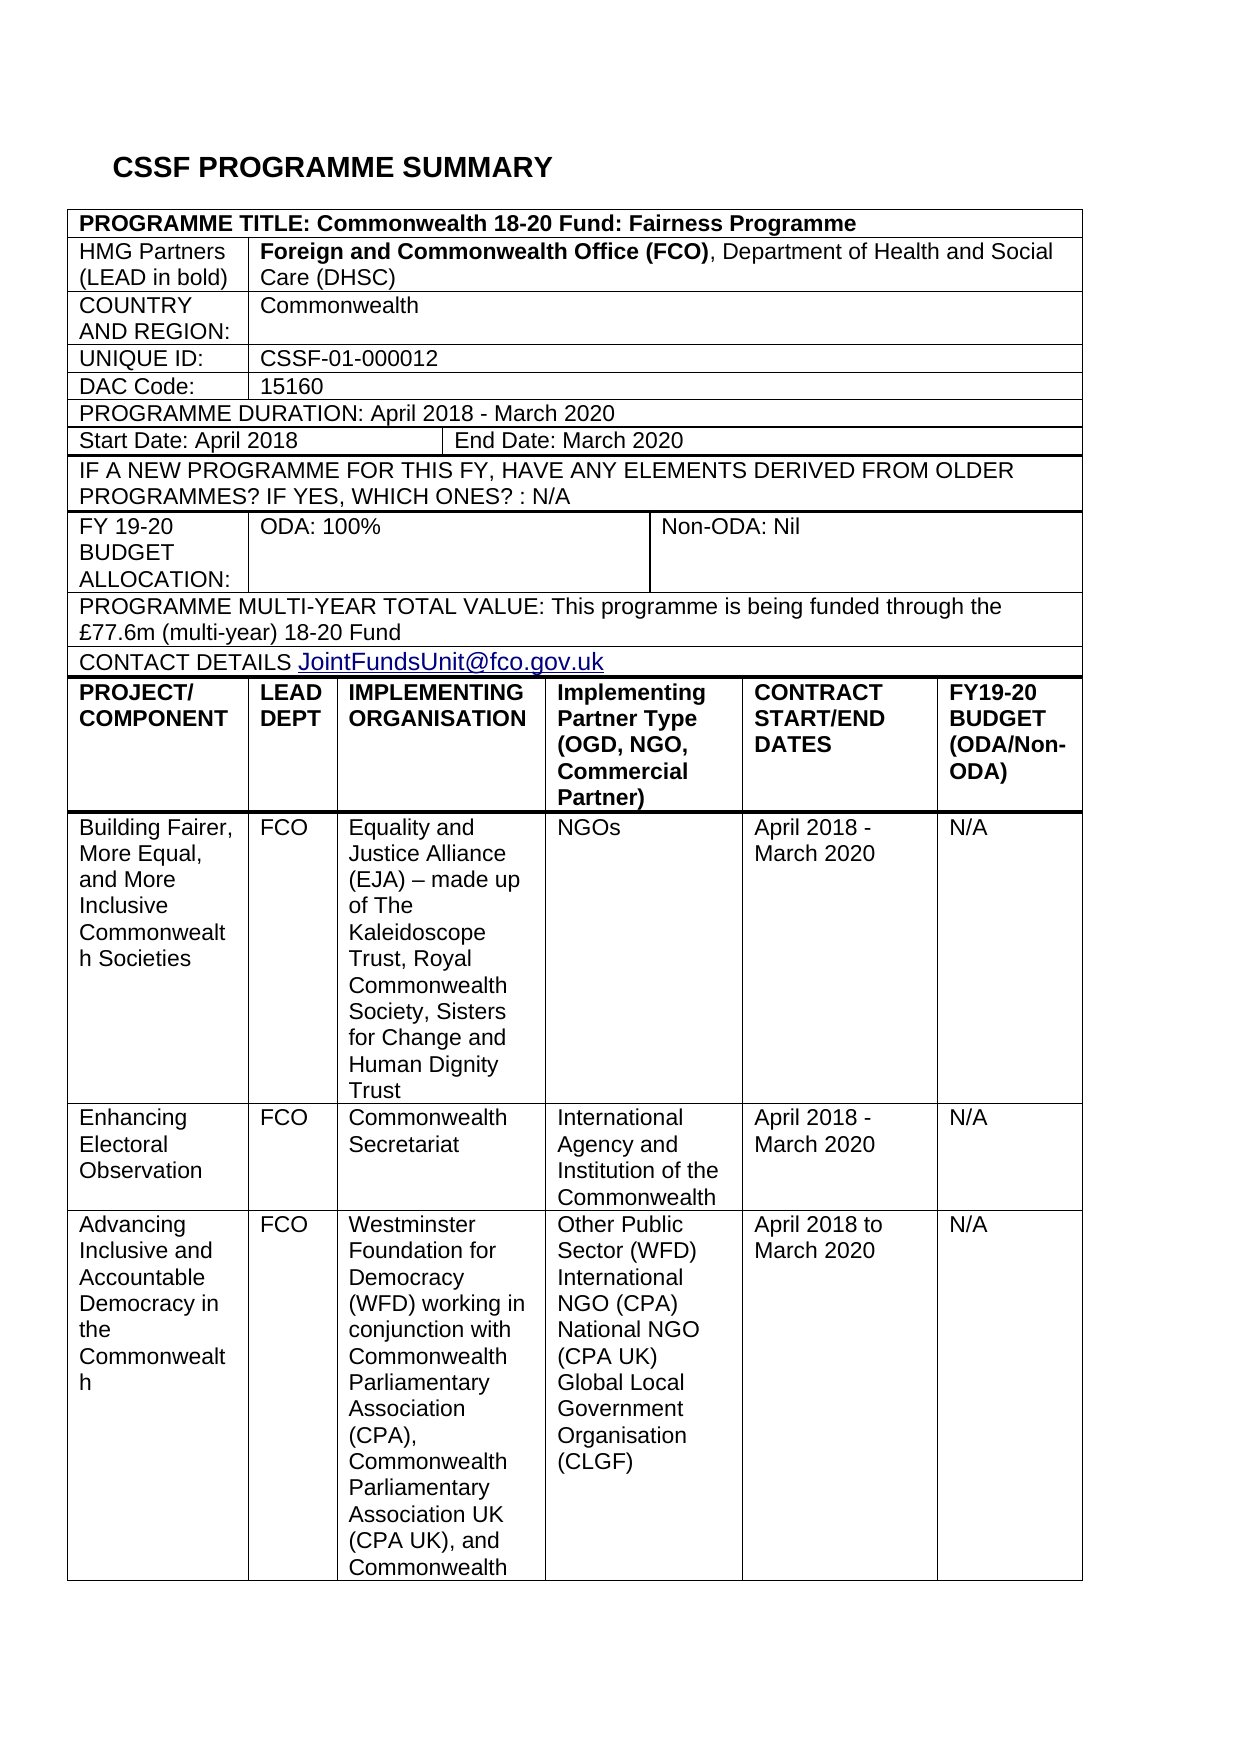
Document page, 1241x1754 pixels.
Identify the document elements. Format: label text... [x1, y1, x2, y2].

table_cell CONTRACT START/END DATES [743, 679, 937, 810]
table_cell April 2018 - March 2020 [743, 1104, 937, 1210]
table_cell PROJECT/ COMPONENT [68, 679, 248, 810]
table_cell IMPLEMENTING ORGANISATION [338, 679, 545, 810]
table_cell UNIQUE ID: [68, 345, 248, 372]
table_cell Equality and Justice Alliance (EJA) – made up of The Kaleidoscope Trust, Royal Commonwealth Society, Sisters for Change and Human Dignity Trust [338, 814, 545, 1103]
table_cell LEAD DEPT [249, 679, 337, 810]
table_cell FY19-20 BUDGET (ODA/Non-ODA) [938, 679, 1082, 810]
table_cell ODA: 100% [249, 513, 649, 592]
table_cell April 2018 to March 2020 [743, 1211, 937, 1580]
table_cell FY 19-20 BUDGET ALLOCATION: [68, 513, 248, 592]
table_cell CSSF-01-000012 [249, 345, 1082, 372]
table_cell Westminster Foundation for Democracy (WFD) working in conjunction with Commonwealth Parliamentary Association (CPA), Commonwealth Parliamentary Association UK (CPA UK), and Commonwealth [338, 1211, 545, 1580]
table_cell Enhancing Electoral Observation [68, 1104, 248, 1210]
table_cell HMG Partners (LEAD in bold) [68, 238, 248, 291]
table_cell PROGRAMME DURATION: April 2018 - March 2020 [68, 400, 1082, 426]
table_cell Commonwealth [249, 292, 1082, 344]
table_cell N/A [938, 1211, 1082, 1580]
table_cell Other Public Sector (WFD) International NGO (CPA) National NGO (CPA UK) Global Local Government Organisation (CLGF) [546, 1211, 742, 1580]
table_cell International Agency and Institution of the Commonwealth [546, 1104, 742, 1210]
table_cell CONTACT DETAILS JointFundsUnit@fco.gov.uk [68, 647, 1082, 675]
table_cell FCO [249, 814, 337, 1103]
table_cell PROGRAMME MULTI-YEAR TOTAL VALUE: This programme is being funded through the £77.6m (multi-year) 18-20 Fund [68, 593, 1082, 646]
table_cell Building Fairer, More Equal, and More Inclusive Commonwealth Societies [68, 814, 248, 1103]
table_cell Non-ODA: Nil [651, 513, 1082, 592]
table_cell Start Date: April 2018 [68, 428, 442, 454]
table_cell Advancing Inclusive and Accountable Democracy in the Commonwealth [68, 1211, 248, 1580]
table_cell IF A NEW PROGRAMME FOR THIS FY, HAVE ANY ELEMENTS DERIVED FROM OLDER PROGRAMMES? IF YES, WHICH ONES? : N/A [68, 457, 1082, 510]
table_cell FCO [249, 1211, 337, 1580]
table_cell N/A [938, 1104, 1082, 1210]
table_cell April 2018 - March 2020 [743, 814, 937, 1103]
table_cell NGOs [546, 814, 742, 1103]
table_cell 15160 [249, 373, 1082, 399]
text CSSF PROGRAMME SUMMARY [112, 150, 1128, 183]
table_cell COUNTRY AND REGION: [68, 292, 248, 344]
table_cell End Date: March 2020 [443, 428, 1082, 454]
table_cell Implementing Partner Type (OGD, NGO, Commercial Partner) [546, 679, 742, 810]
table_cell DAC Code: [68, 373, 248, 399]
table_cell Commonwealth Secretariat [338, 1104, 545, 1210]
table_cell N/A [938, 814, 1082, 1103]
table_cell Foreign and Commonwealth Office (FCO), Department of Health and Social Care (DHSC) [249, 238, 1082, 291]
table_cell FCO [249, 1104, 337, 1210]
table_header PROGRAMME TITLE: Commonwealth 18-20 Fund: Fairness Programme [68, 210, 1082, 237]
